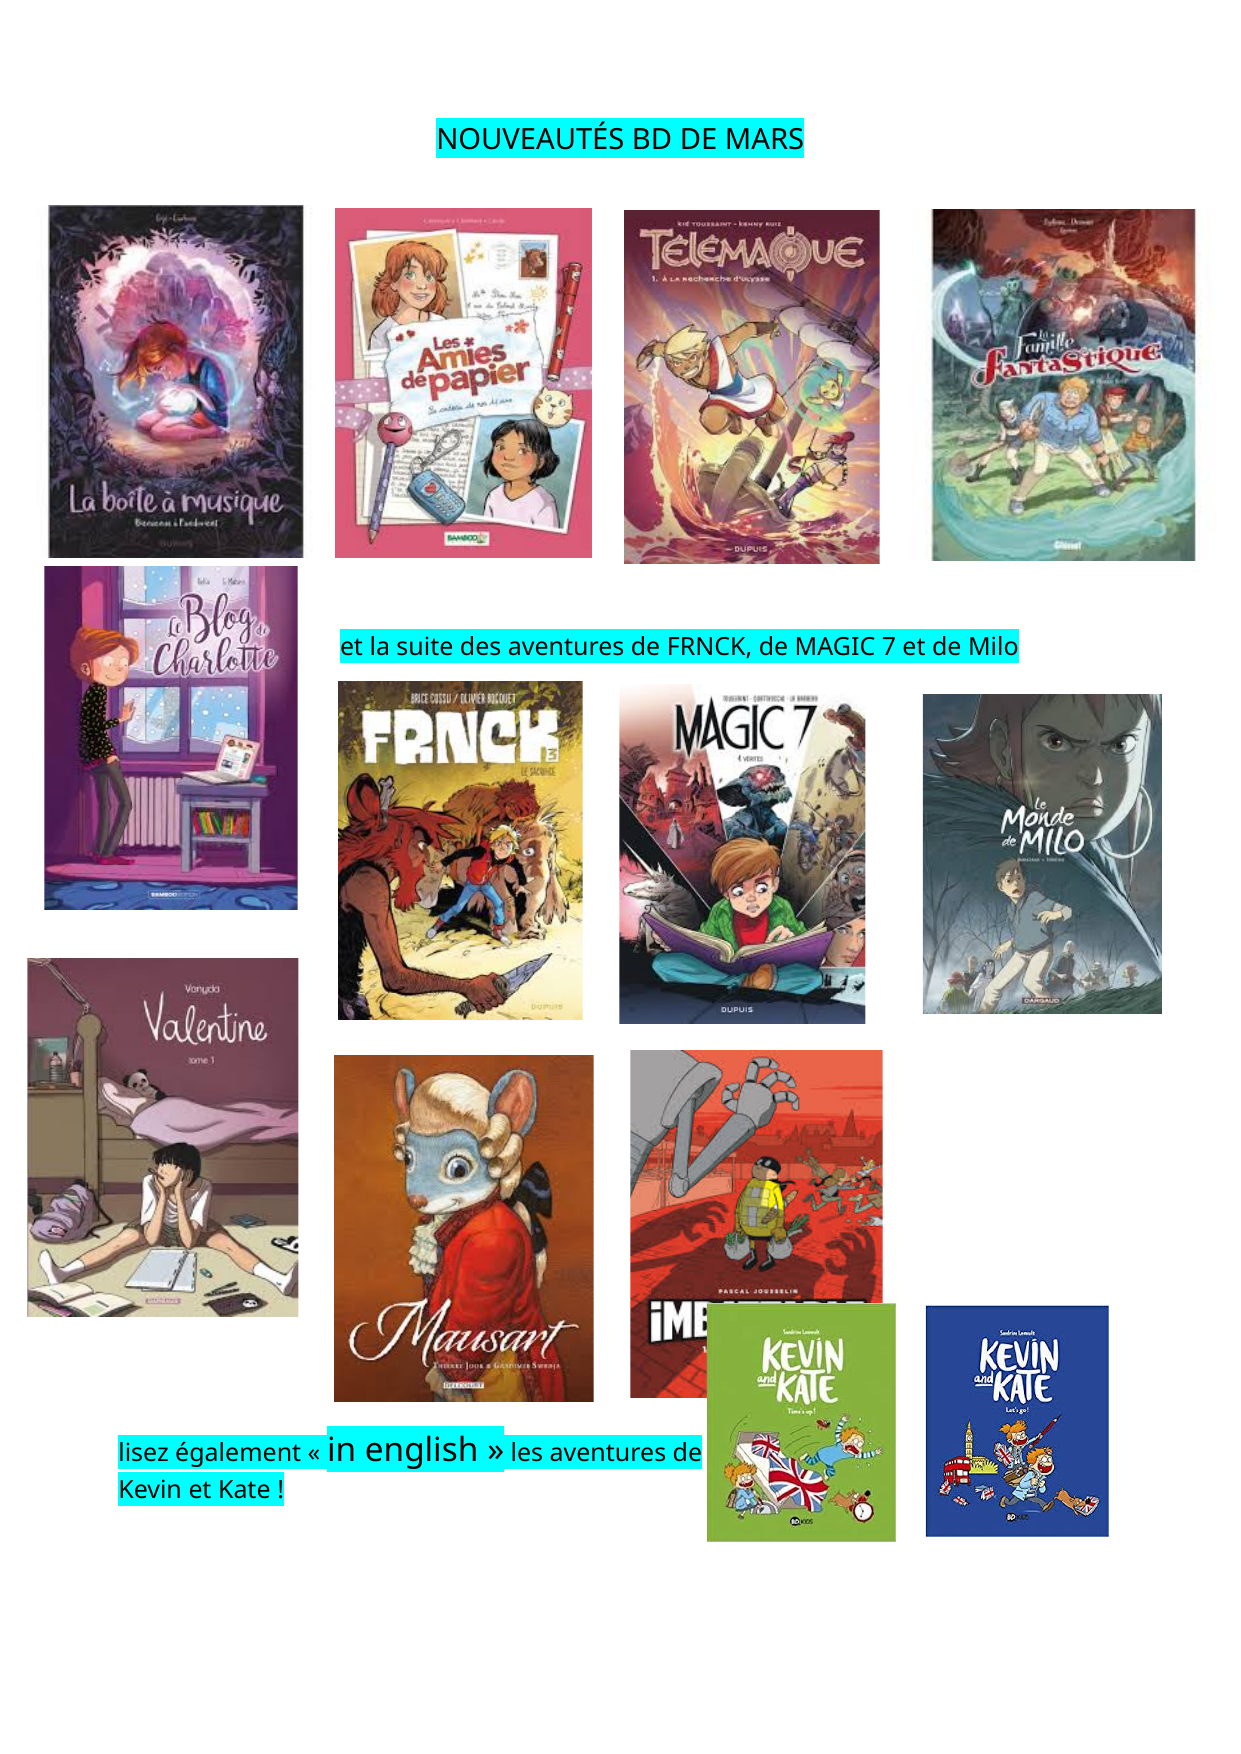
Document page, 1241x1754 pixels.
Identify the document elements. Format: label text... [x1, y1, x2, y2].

picture [922, 694, 1162, 1014]
text [1109, 1324, 1122, 1506]
picture [925, 1305, 1109, 1537]
picture [27, 958, 299, 1317]
picture [334, 1055, 594, 1402]
picture [0, 205, 592, 558]
picture [619, 684, 866, 1024]
text [896, 1324, 925, 1506]
picture [44, 566, 298, 910]
picture [630, 1050, 896, 1542]
text NOUVEAUTÉS BD DE MARS [118, 118, 1122, 158]
text lisez également « in english » les aventures de Kevin et Kate ! [118, 1324, 706, 1506]
text et la suite des aventures de FRNCK, de MAGIC 7 et de Milo [118, 197, 1122, 663]
picture [338, 681, 583, 1020]
picture [888, 209, 1241, 561]
picture [624, 210, 880, 564]
